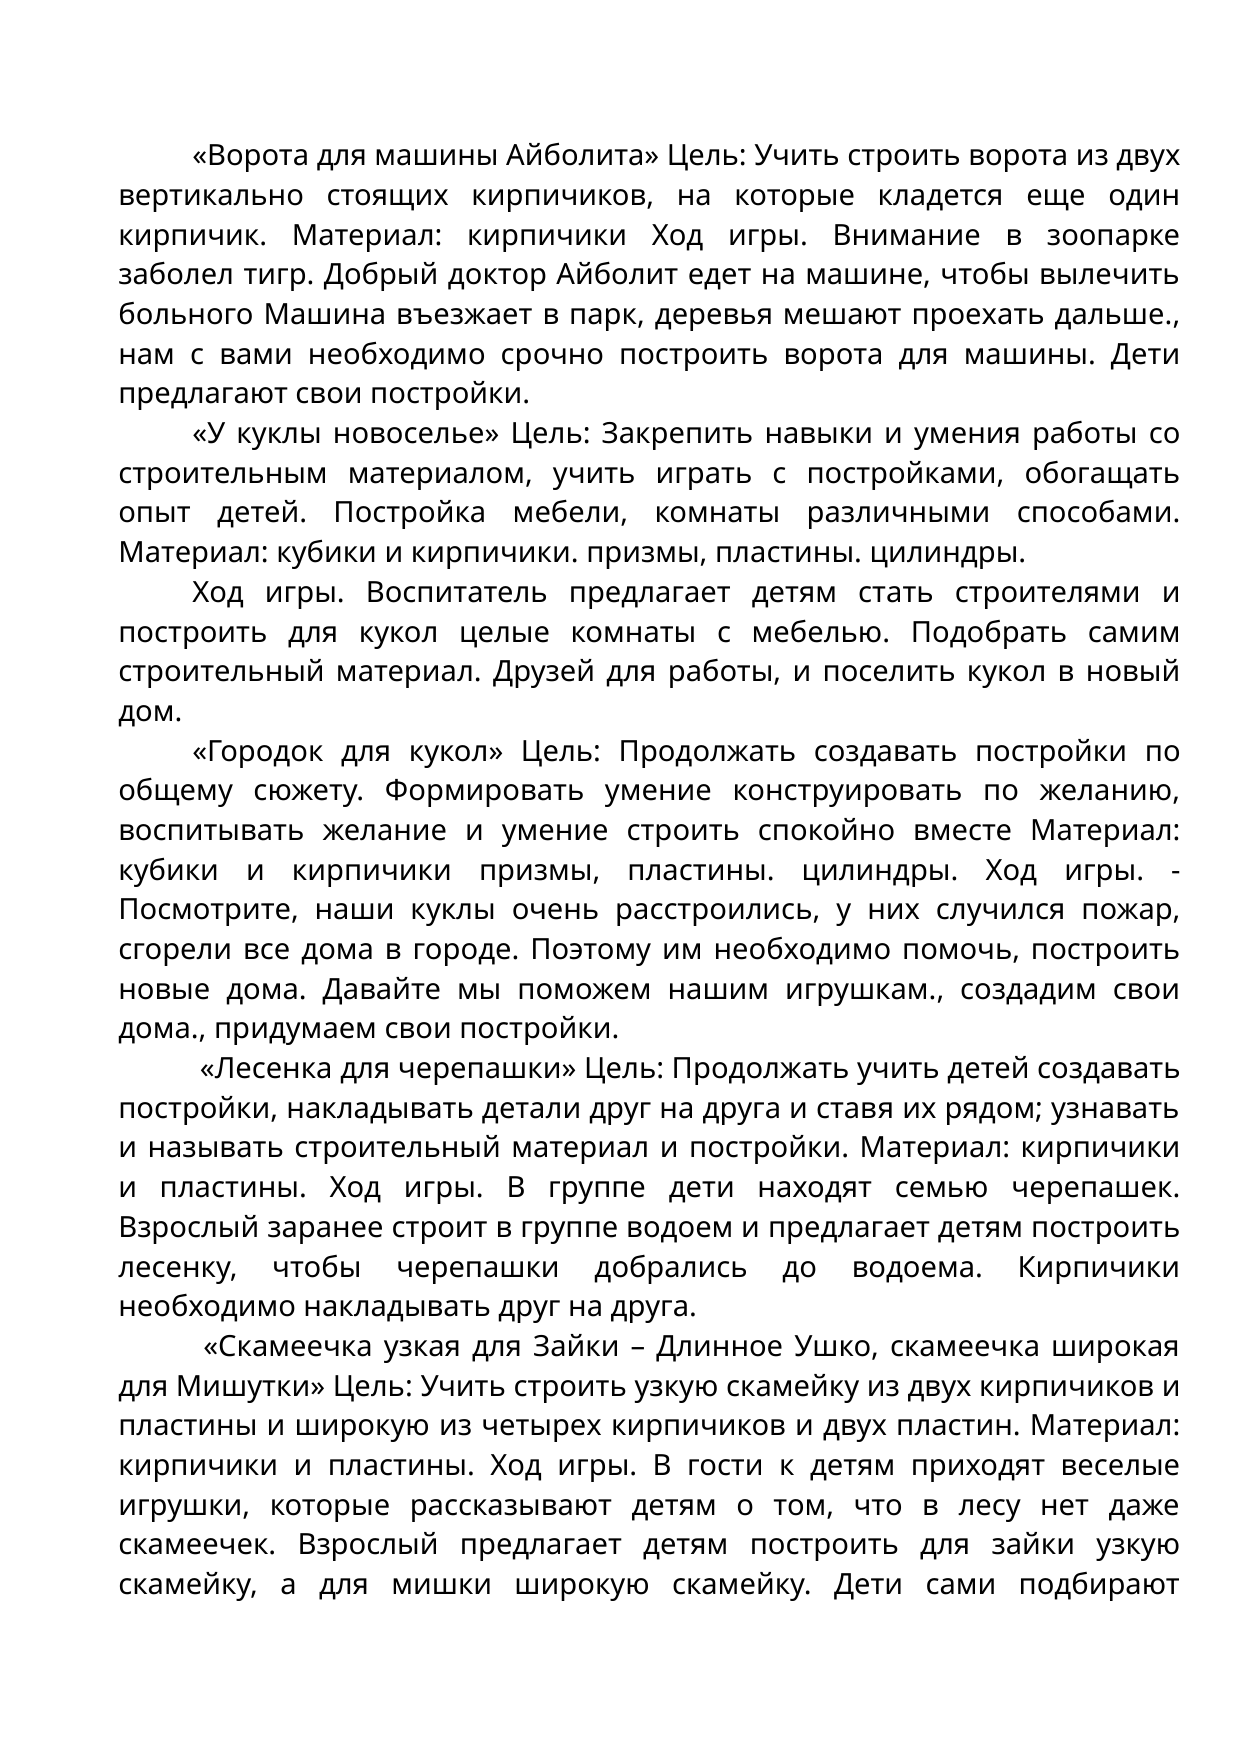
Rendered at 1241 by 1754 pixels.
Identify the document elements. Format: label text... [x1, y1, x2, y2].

text «Ворота для машины Айболита» Цель: Учить строить ворота из двух вертикально стоящих кирпичиков, на которые кладется еще один кирпичик. Материал: кирпичики Ход игры. Внимание в зоопарке заболел тигр. Добрый доктор Айболит едет на машине, чтобы вылечить больного Машина въезжает в парк, деревья мешают проехать дальше., нам с вами необходимо срочно построить ворота для машины. Дети предлагают свои постройки. [118, 134, 1181, 412]
text «Лесенка для черепашки» Цель: Продолжать учить детей создавать постройки, накладывать детали друг на друга и ставя их рядом; узнавать и называть строительный материал и постройки. Материал: кирпичики и пластины. Ход игры. В группе дети находят семью черепашек. Взрослый заранее строит в группе водоем и предлагает детям построить лесенку, чтобы черепашки добрались до водоема. Кирпичики необходимо накладывать друг на друга. [118, 1047, 1181, 1325]
text Ход игры. Воспитатель предлагает детям стать строителями и построить для кукол целые комнаты с мебелью. Подобрать самим строительный материал. Друзей для работы, и поселить кукол в новый дом. [118, 571, 1181, 730]
text «У куклы новоселье» Цель: Закрепить навыки и умения работы со строительным материалом, учить играть с постройками, обогащать опыт детей. Постройка мебели, комнаты различными способами. Материал: кубики и кирпичики. призмы, пластины. цилиндры. [118, 412, 1181, 571]
text «Скамеечка узкая для Зайки – Длинное Ушко, скамеечка широкая для Мишутки» Цель: Учить строить узкую скамейку из двух кирпичиков и пластины и широкую из четырех кирпичиков и двух пластин. Материал: кирпичики и пластины. Ход игры. В гости к детям приходят веселые игрушки, которые рассказывают детям о том, что в лесу нет даже скамеечек. Взрослый предлагает детям построить для зайки узкую скамейку, а для мишки широкую скамейку. Дети сами подбирают [118, 1325, 1181, 1603]
text «Городок для кукол» Цель: Продолжать создавать постройки по общему сюжету. Формировать умение конструировать по желанию, воспитывать желание и умение строить спокойно вместе Материал: кубики и кирпичики призмы, пластины. цилиндры. Ход игры. - Посмотрите, наши куклы очень расстроились, у них случился пожар, сгорели все дома в городе. Поэтому им необходимо помочь, построить новые дома. Давайте мы поможем нашим игрушкам., создадим свои дома., придумаем свои постройки. [118, 730, 1181, 1047]
